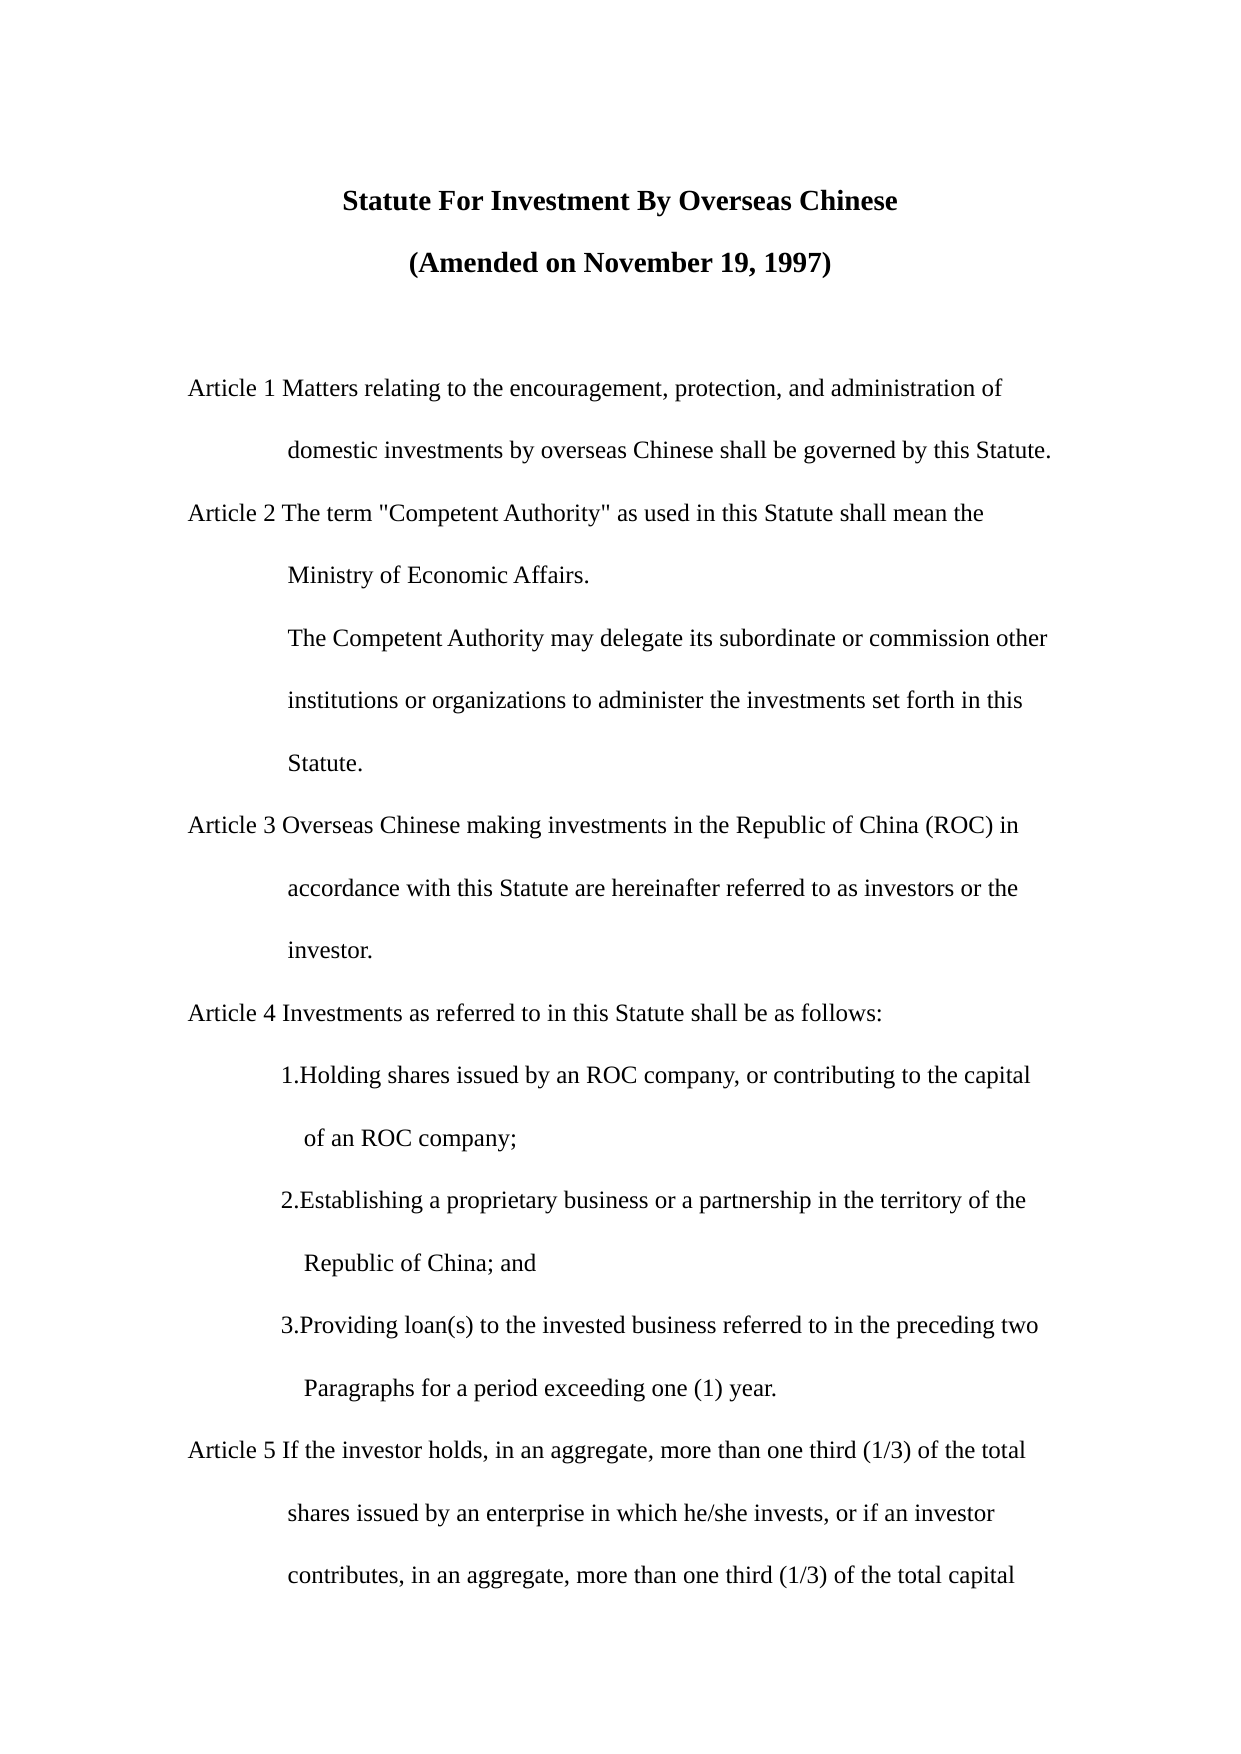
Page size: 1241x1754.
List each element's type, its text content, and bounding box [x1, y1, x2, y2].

text Statute For Investment By Overseas Chinese [187, 158, 1053, 221]
text 3.Providing loan(s) to the invested business referred to in the preceding two Paragraphs for a period exceeding one (1) year. [281, 1283, 1053, 1408]
text Article 2 The term "Competent Authority" as used in this Statute shall mean the Ministry of Economic Affairs. [187, 471, 1053, 596]
text 2.Establishing a proprietary business or a partnership in the territory of the Republic of China; and [281, 1158, 1053, 1283]
text (Amended on November 19, 1997) [187, 221, 1053, 283]
text Article 4 Investments as referred to in this Statute shall be as follows: [187, 971, 1053, 1033]
text 1.Holding shares issued by an ROC company, or contributing to the capital of an ROC company; [281, 1033, 1053, 1158]
text Article 5 If the investor holds, in an aggregate, more than one third (1/3) of the total shares issued by an enterprise in which he/she invests, or if an investor contributes, in an aggregate, more than one third (1/3) of the total capital [187, 1408, 1053, 1596]
text The Competent Authority may delegate its subordinate or commission other institutions or organizations to administer the investments set forth in this Statute. [287, 596, 1053, 783]
text Article 3 Overseas Chinese making investments in the Republic of China (ROC) in accordance with this Statute are hereinafter referred to as investors or the investor. [187, 783, 1053, 971]
text Article 1 Matters relating to the encouragement, protection, and administration of domestic investments by overseas Chinese shall be governed by this Statute. [187, 346, 1053, 471]
